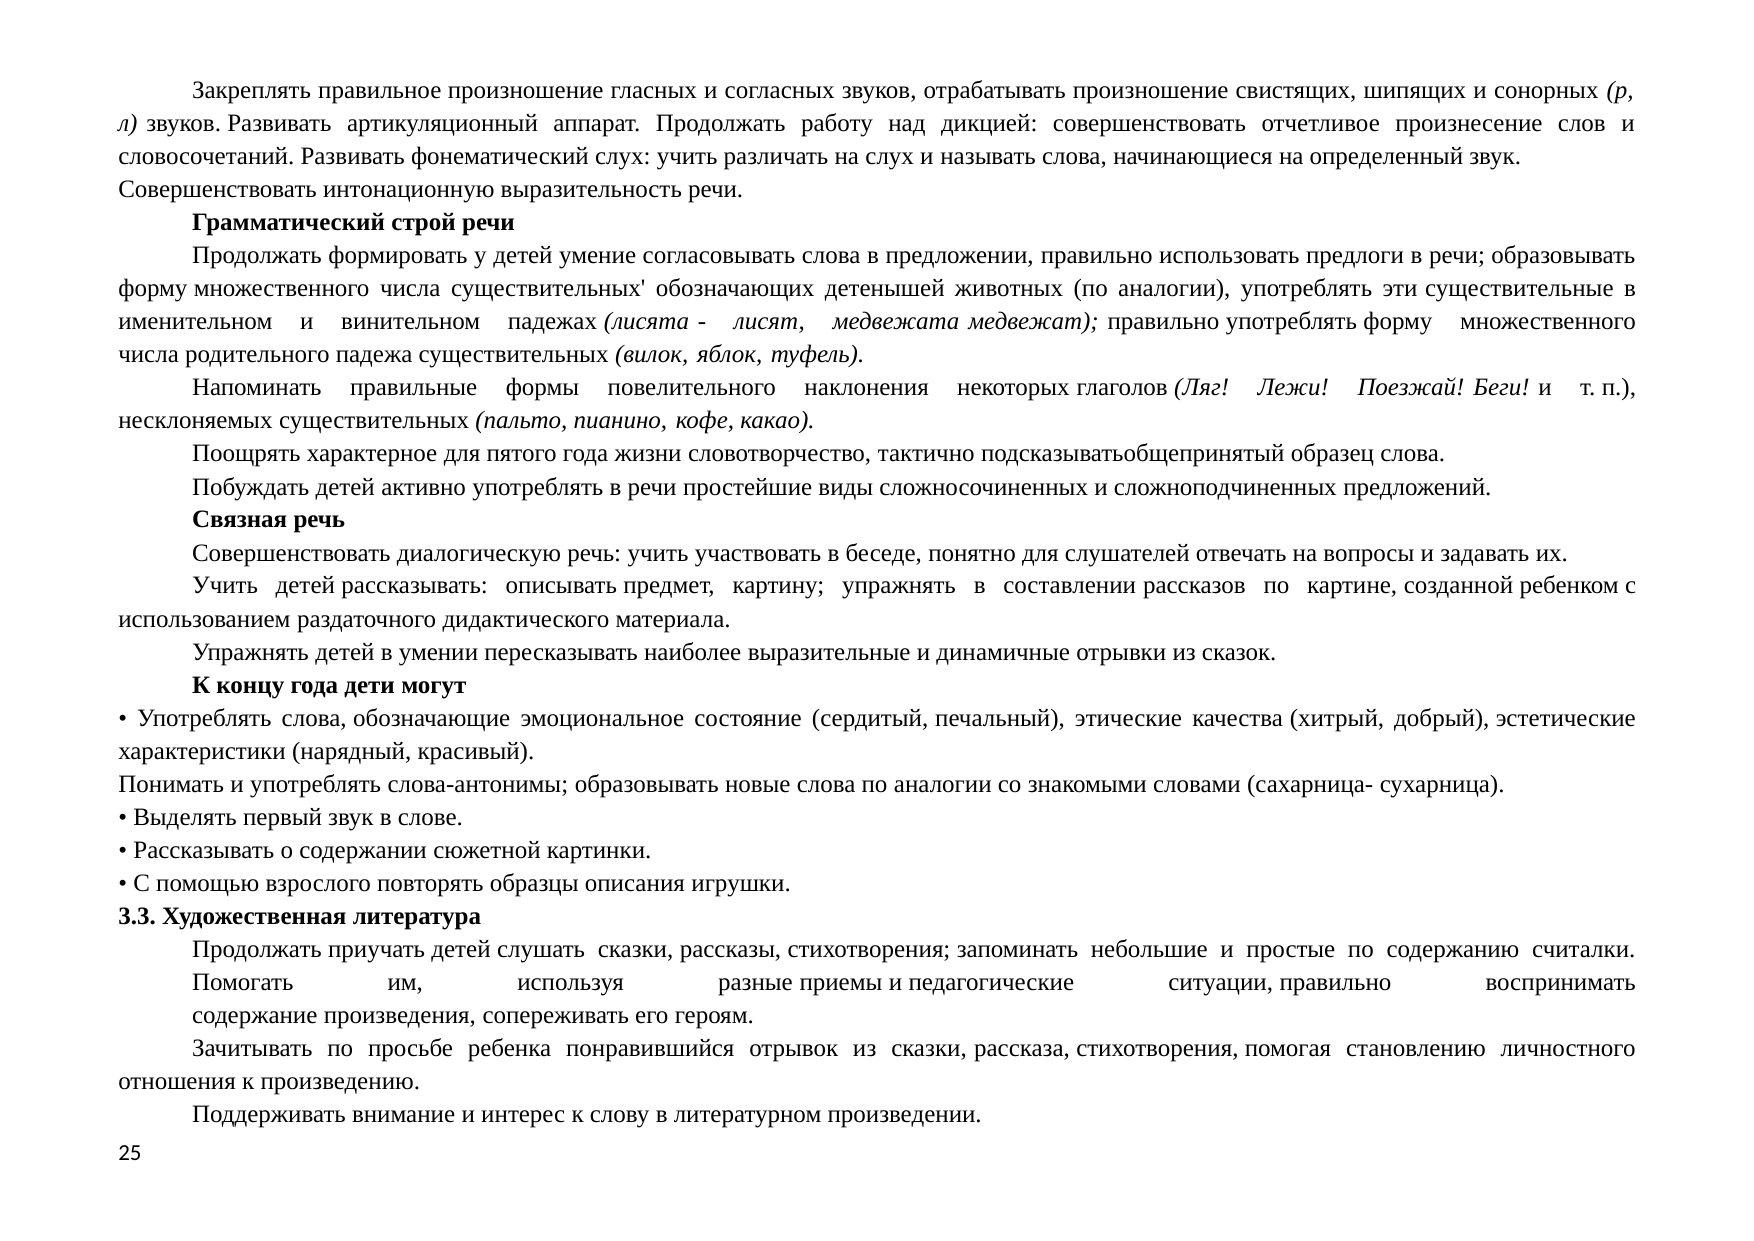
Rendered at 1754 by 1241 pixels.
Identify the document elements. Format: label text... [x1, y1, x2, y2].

text 3.3. Художественная литература [118, 901, 1636, 929]
text • Выделять первый звук в слове. [118, 802, 1636, 831]
text Продолжать приучать детей слушать сказки, рассказы, стихотворения; запоминать небольшие и простые по содержанию считалки. Помогать им, используя разные приемы и педагогические ситуации, правильно воспринимать содержание произведения, сопереживать его героям. [192, 934, 1636, 1029]
text • Употреблять слова, обозначающие эмоциональное состояние (сердитый, печальный), этические качества (хитрый, добрый), эстетические характеристики (нарядный, красивый). [118, 703, 1636, 764]
text Побуждать детей активно употреблять в речи простейшие виды сложносочиненных и сложноподчиненных предложений. [118, 472, 1636, 500]
text Поощрять характерное для пятого года жизни словотворчество, тактично подсказыватьобщепринятый образец слова. [118, 438, 1636, 467]
text Поддерживать внимание и интерес к слову в литературном произведении. [118, 1099, 1636, 1128]
text Упражнять детей в умении пересказывать наиболее выразительные и динамичные отрывки из сказок. [118, 637, 1636, 665]
text Напоминать правильные формы повелительного наклонения некоторых глаголов (Ляг! Лежи! Поезжай! Беги! и т. п.), несклоняемых существительных (пальто, пианино, кофе, какао). [118, 372, 1636, 434]
text Грамматический строй речи [118, 207, 1636, 236]
text Закреплять правильное произношение гласных и согласных звуков, отрабатывать произношение свистящих, шипящих и сонорных (р, л) звуков. Развивать артикуляционный аппарат. Продолжать работу над дикцией: совершенствовать отчетливое произнесение слов и словосочетаний. Развивать фонематический слух: учить различать на слух и называть слова, начинающиеся на определенный звук. [118, 75, 1636, 170]
text Учить детей рассказывать: описывать предмет, картину; упражнять в составлении рассказов по картине, созданной ребенком с использованием раздаточного дидактического материала. [118, 571, 1636, 632]
text Связная речь [118, 504, 1636, 533]
text Совершенствовать интонационную выразительность речи. [118, 174, 1636, 203]
text • Рассказывать о содержании сюжетной картинки. [118, 835, 1636, 863]
text К концу года дети могут [118, 670, 1636, 698]
text Продолжать формировать у детей умение согласовывать слова в предложении, правильно использовать предлоги в речи; образовывать форму множественного числа существительных' обозначающих детенышей животных (по аналогии), употреблять эти существительные в именительном и винительном падежах (лисята - лисят, медвежата медвежат); правильно употреблять форму множественного числа родительного падежа существительных (вилок, яблок, туфель). [118, 240, 1636, 368]
text Зачитывать по просьбе ребенка понравившийся отрывок из сказки, рассказа, стихотворения, помогая становлению личностного отношения к произведению. [118, 1033, 1636, 1095]
text Понимать и употреблять слова-антонимы; образовывать новые слова по аналогии со знакомыми словами (сахарница- сухарница). [118, 769, 1636, 797]
text • С помощью взрослого повторять образцы описания игрушки. [118, 868, 1636, 897]
text Совершенствовать диалогическую речь: учить участвовать в беседе, понятно для слушателей отвечать на вопросы и задавать их. [118, 538, 1636, 566]
